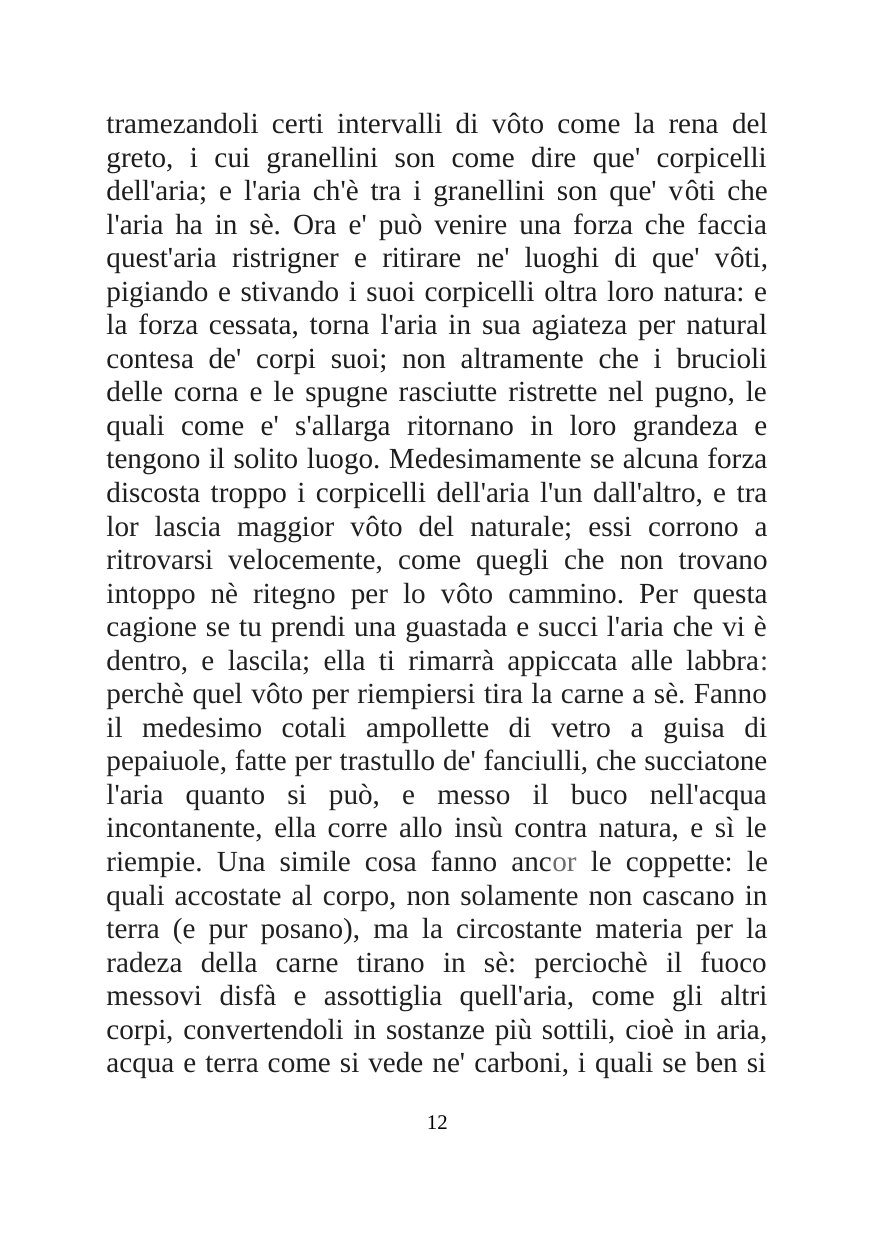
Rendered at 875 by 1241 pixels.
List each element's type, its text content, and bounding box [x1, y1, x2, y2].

text tramezandoli certi intervalli di vôto come la rena del greto, i cui granellini son come dire que' corpicelli dell'aria; e l'aria ch'è tra i granellini son que' vôti che l'aria ha in sè. Ora e' può venire una forza che faccia quest'aria ristrigner e ritirare ne' luoghi di que' vôti, pigiando e stivando i suoi corpicelli oltra loro natura: e la forza cessata, torna l'aria in sua agiateza per natural contesa de' corpi suoi; non altramente che i brucioli delle corna e le spugne rasciutte ristrette nel pugno, le quali come e' s'allarga ritornano in loro grandeza e tengono il solito luogo. Medesimamente se alcuna forza discosta troppo i corpicelli dell'aria l'un dall'altro, e tra lor lascia maggior vôto del naturale; essi corrono a ritrovarsi velocemente, come quegli che non trovano intoppo nè ritegno per lo vôto cammino. Per questa cagione se tu prendi una guastada e succi l'aria che vi è dentro, e lascila; ella ti rimarrà appiccata alle labbra: perchè quel vôto per riempiersi tira la carne a sè. Fanno il medesimo cotali ampollette di vetro a guisa di pepaiuole, fatte per trastullo de' fanciulli, che succiatone l'aria quanto si può, e messo il buco nell'acqua incontanente, ella corre allo insù contra natura, e sì le riempie. Una simile cosa fanno ancor le coppette: le quali accostate al corpo, non solamente non cascano in terra (e pur posano), ma la circostante materia per la radeza della carne tirano in sè: perciochè il fuoco messovi disfà e assottiglia quell'aria, come gli altri corpi, convertendoli in sostanze più sottili, cioè in aria, acqua e terra come si vede ne' carboni, i quali se ben si [106, 106, 768, 1079]
